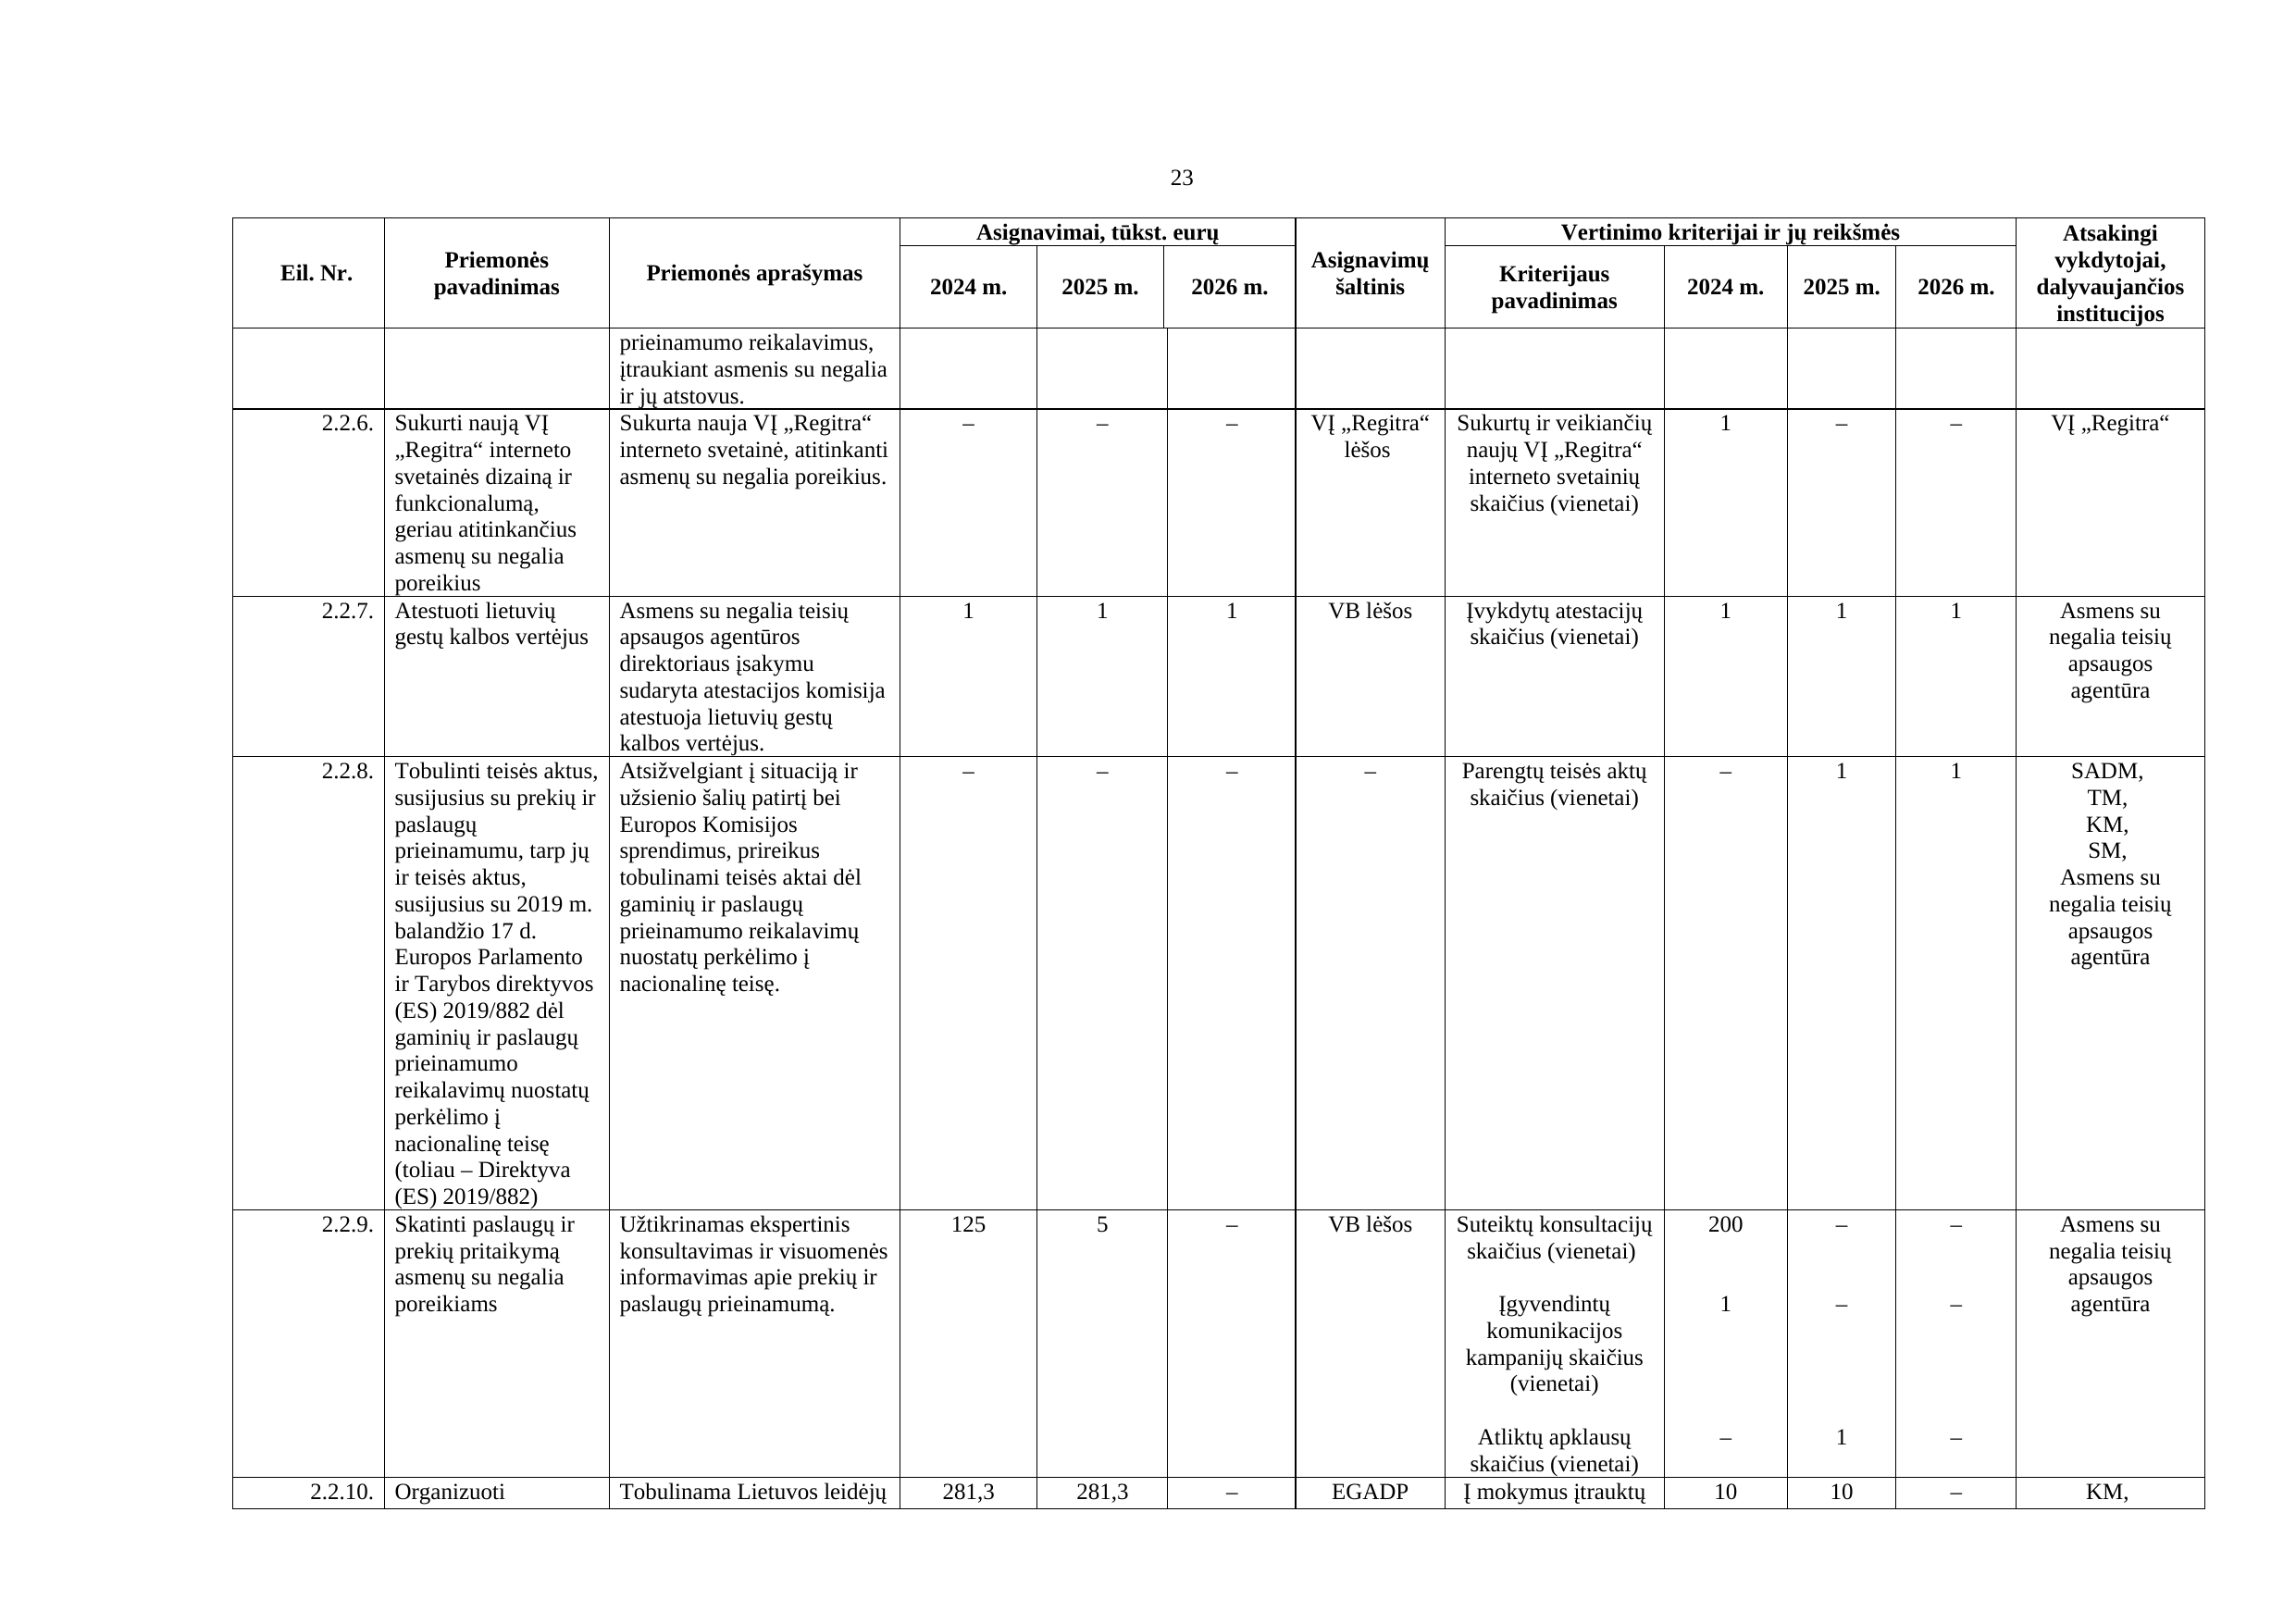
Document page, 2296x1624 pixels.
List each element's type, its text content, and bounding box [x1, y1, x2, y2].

table_cell 1 [900, 597, 1036, 756]
table_cell – [1037, 757, 1167, 1209]
table_header Asignavimų šaltinis [1297, 218, 1445, 328]
table_header Atsakingi vykdytojai, dalyvaujančios institucijos [2017, 218, 2204, 328]
table_cell Užtikrinamas ekspertinis konsultavimas ir visuomenės informavimas apie prekių ir paslaugų prieinamumą. [610, 1210, 900, 1477]
table_cell – [900, 410, 1036, 596]
table_cell – [1037, 410, 1167, 596]
table_cell [1788, 329, 1895, 408]
table_cell Asmens su negalia teisių apsaugos agentūra [2017, 1210, 2204, 1477]
table_cell Sukurtų ir veikiančių naujų VĮ „Regitra“ interneto svetainių skaičius (vienetai) [1446, 410, 1664, 596]
table_cell – [900, 757, 1036, 1209]
table_cell 2026 m. [1164, 246, 1295, 328]
table_cell [2017, 329, 2204, 408]
table_cell SADM, TM, KM, SM, Asmens su negalia teisių apsaugos agentūra [2017, 757, 2204, 1209]
table_cell 2026 m. [1896, 246, 2016, 328]
table_cell [1168, 329, 1295, 408]
table_cell 1 [1665, 597, 1787, 756]
table_cell [1037, 329, 1167, 408]
table_cell 1 [1788, 597, 1895, 756]
table_cell – [1665, 757, 1787, 1209]
table_cell 1 [1788, 757, 1895, 1209]
table_cell Tobulinama Lietuvos leidėjų [610, 1478, 900, 1508]
table_cell [900, 329, 1036, 408]
table_cell VĮ „Regitra“ [2017, 410, 2204, 596]
table_cell Asmens su negalia teisių apsaugos agentūra [2017, 597, 2204, 756]
table_cell [1665, 329, 1787, 408]
table_cell 125 [900, 1210, 1036, 1477]
table_cell [1297, 329, 1445, 408]
table_cell 2024 m. [1665, 246, 1787, 328]
table_cell Suteiktų konsultacijų skaičius (vienetai) Įgyvendintų komunikacijos kampanijų skaičius (vienetai) Atliktų apklausų skaičius (vienetai) [1446, 1210, 1664, 1477]
table_cell Atsižvelgiant į situaciją ir užsienio šalių patirtį bei Europos Komisijos sprendimus, prireikus tobulinami teisės aktai dėl gaminių ir paslaugų prieinamumo reikalavimų nuostatų perkėlimo į nacionalinę teisę. [610, 757, 900, 1209]
table_cell 281,3 [900, 1478, 1036, 1508]
table_header Priemonės aprašymas [610, 218, 900, 328]
table_cell – [1896, 1478, 2016, 1508]
table_cell Sukurti naują VĮ „Regitra“ interneto svetainės dizainą ir funkcionalumą, geriau atitinkančius asmenų su negalia poreikius [385, 410, 609, 596]
table_cell 1 [1896, 597, 2016, 756]
table_cell Organizuoti [385, 1478, 609, 1508]
table_cell 2025 m. [1788, 246, 1895, 328]
table_cell EGADP [1297, 1478, 1445, 1508]
table_cell 1 [1037, 597, 1167, 756]
table_cell 2025 m. [1037, 246, 1163, 328]
table_cell 10 [1665, 1478, 1787, 1508]
table_cell – [1297, 757, 1445, 1209]
table_cell Skatinti paslaugų ir prekių pritaikymą asmenų su negalia poreikiams [385, 1210, 609, 1477]
table_cell 10 [1788, 1478, 1895, 1508]
table_cell VB lėšos [1297, 1210, 1445, 1477]
table_cell 5 [1037, 1210, 1167, 1477]
table_cell 1 [1168, 597, 1295, 756]
table_cell – [1168, 1478, 1295, 1508]
table_cell Parengtų teisės aktų skaičius (vienetai) [1446, 757, 1664, 1209]
table_cell 281,3 [1037, 1478, 1167, 1508]
table_cell Tobulinti teisės aktus, susijusius su prekių ir paslaugų prieinamumu, tarp jų ir teisės aktus, susijusius su 2019 m. balandžio 17 d. Europos Parlamento ir Tarybos direktyvos (ES) 2019/882 dėl gaminių ir paslaugų prieinamumo reikalavimų nuostatų perkėlimo į nacionalinę teisę (toliau – Direktyva (ES) 2019/882) [385, 757, 609, 1209]
table_cell Asmens su negalia teisių apsaugos agentūros direktoriaus įsakymu sudaryta atestacijos komisija atestuoja lietuvių gestų kalbos vertėjus. [610, 597, 900, 756]
table_cell – – 1 [1788, 1210, 1895, 1477]
table_cell [1896, 329, 2016, 408]
table_cell 200 1 – [1665, 1210, 1787, 1477]
table_cell 1 [1665, 410, 1787, 596]
table_cell VB lėšos [1297, 597, 1445, 756]
table_cell 2.2.10. [233, 1478, 384, 1508]
table_cell – [1788, 410, 1895, 596]
table_cell – [1896, 410, 2016, 596]
table_cell Į mokymus įtrauktų [1446, 1478, 1664, 1508]
table_cell – [1168, 757, 1295, 1209]
table_cell prieinamumo reikalavimus, įtraukiant asmenis su negalia ir jų atstovus. [610, 329, 900, 408]
table_cell 2024 m. [900, 246, 1036, 328]
table_header Eil. Nr. [233, 218, 384, 328]
table_cell Sukurta nauja VĮ „Regitra“ interneto svetainė, atitinkanti asmenų su negalia poreikius. [610, 410, 900, 596]
table_header Priemonės pavadinimas [385, 218, 609, 328]
table_header Asignavimai, tūkst. eurų [900, 218, 1295, 244]
table_cell Įvykdytų atestacijų skaičius (vienetai) [1446, 597, 1664, 756]
table_cell Atestuoti lietuvių gestų kalbos vertėjus [385, 597, 609, 756]
table_header Vertinimo kriterijai ir jų reikšmės [1446, 218, 2016, 244]
table_cell – [1168, 1210, 1295, 1477]
table_cell – [1168, 410, 1295, 596]
table_cell [233, 329, 384, 408]
table_cell 1 [1896, 757, 2016, 1209]
table_cell VĮ „Regitra“ lėšos [1297, 410, 1445, 596]
table_cell [1446, 329, 1664, 408]
table_cell – – – [1896, 1210, 2016, 1477]
table_cell 2.2.8. [233, 757, 384, 1209]
table_cell 2.2.9. [233, 1210, 384, 1477]
table_cell KM, [2017, 1478, 2204, 1508]
table_cell [385, 329, 609, 408]
table_cell Kriterijaus pavadinimas [1446, 246, 1664, 328]
table_cell 2.2.6. [233, 410, 384, 596]
table_cell 2.2.7. [233, 597, 384, 756]
